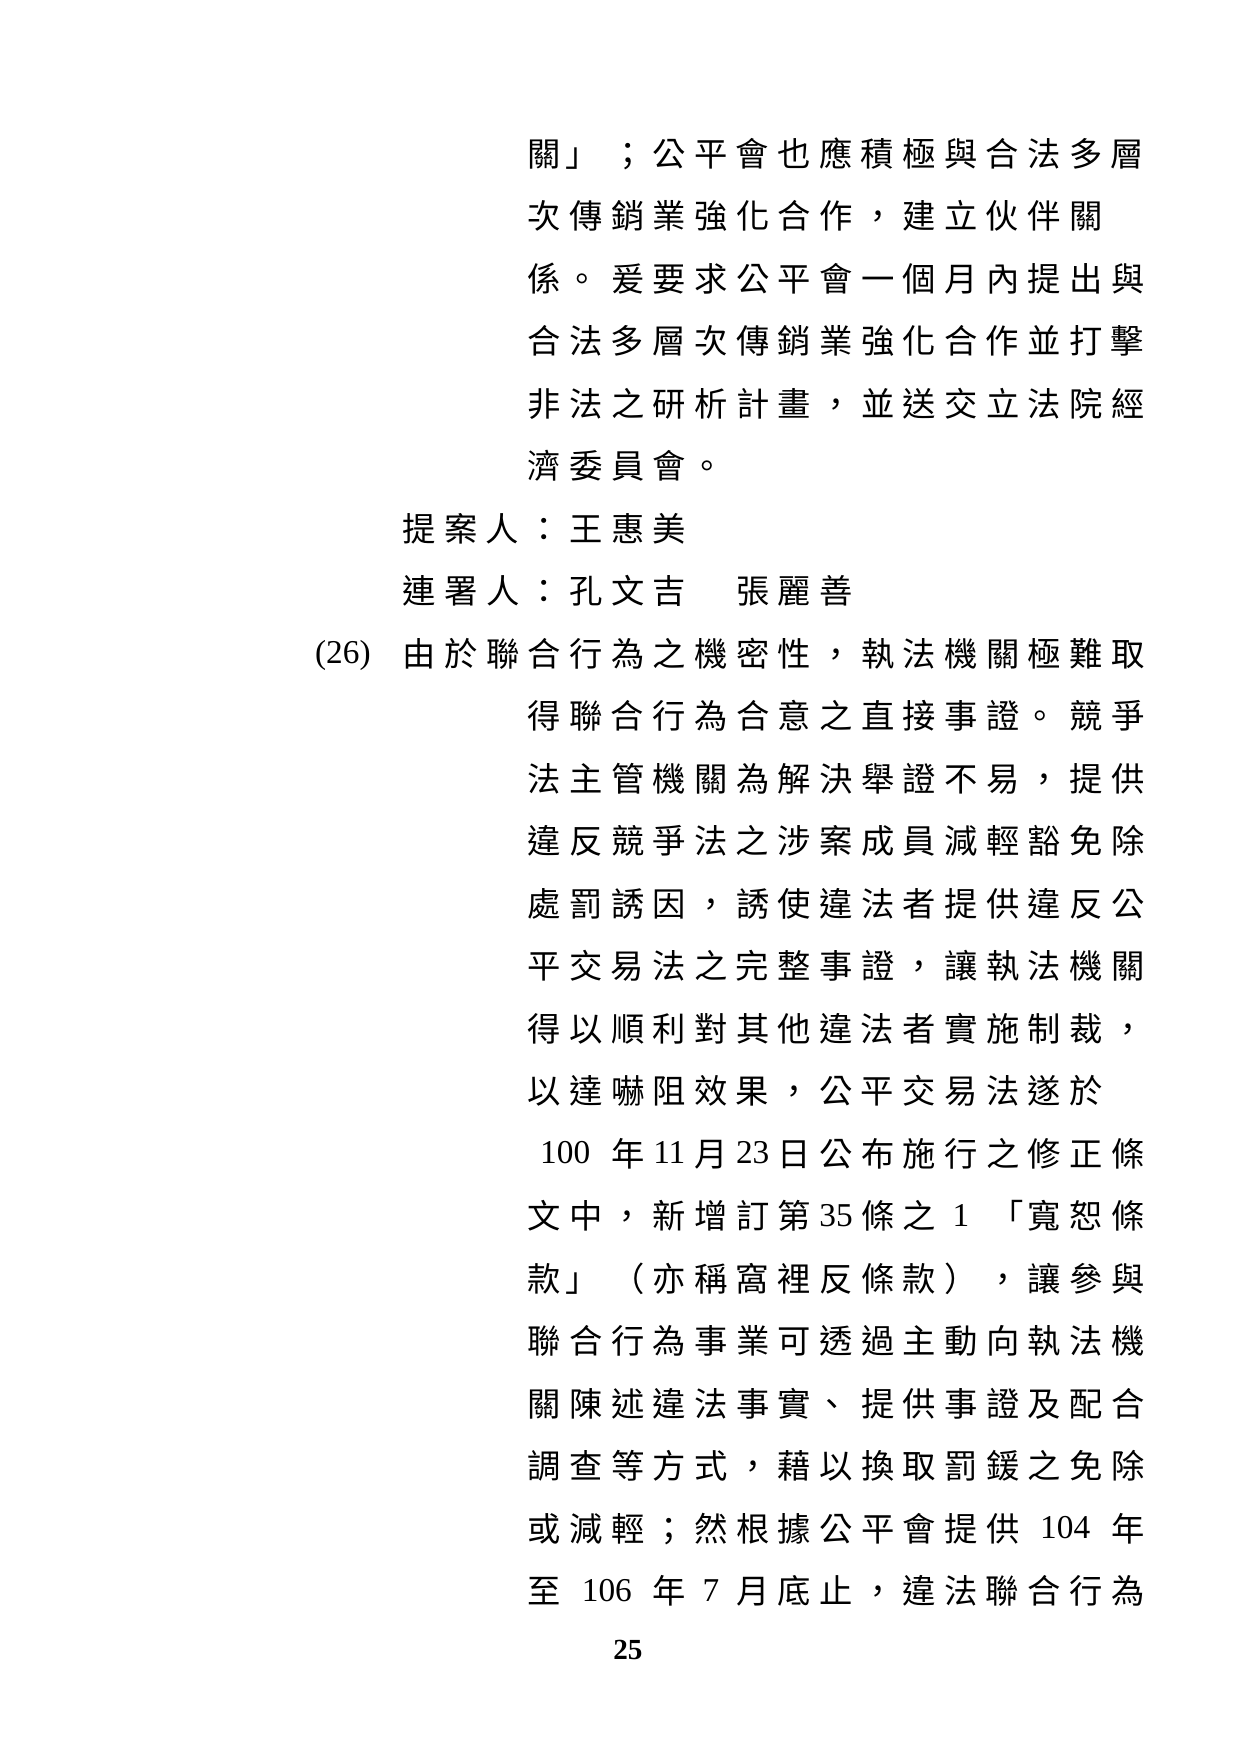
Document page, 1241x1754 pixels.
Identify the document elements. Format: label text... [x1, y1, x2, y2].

text 提案人：王惠美 [384, 485, 1044, 548]
list 關」；公平會也應積極與合法多層次傳銷業強化合作，建立伙伴關係。爰要求公平會一個月內提出與合法多層次傳銷業強化合作並打擊非法之研析計畫，並送交立法院經濟委員會。 [283, 110, 1148, 485]
list 由於聯合行為之機密性，執法機關極難取得聯合行為合意之直接事證。競爭法主管機關為解決舉證不易，提供違反競爭法之涉案成員減輕豁免除處罰誘因，誘使違法者提供違反公平交易法之完整事證，讓執法機關得以順利對其他違法者實施制裁，以達嚇阻效果，公平交易法遂於100年11月23日公布施行之修正條文中，新增訂第35條之1「寬恕條款」（亦稱窩裡反條款），讓參與聯合行為事業可透過主動向執法機關陳述違法事實、提供事證及配合調查等方式，藉以換取罰鍰之免除或減輕；然根據公平會提供104年至106年7月底止，違法聯合行為 [283, 610, 1148, 1610]
text 連署人：孔文吉 張麗善 [384, 548, 1044, 610]
